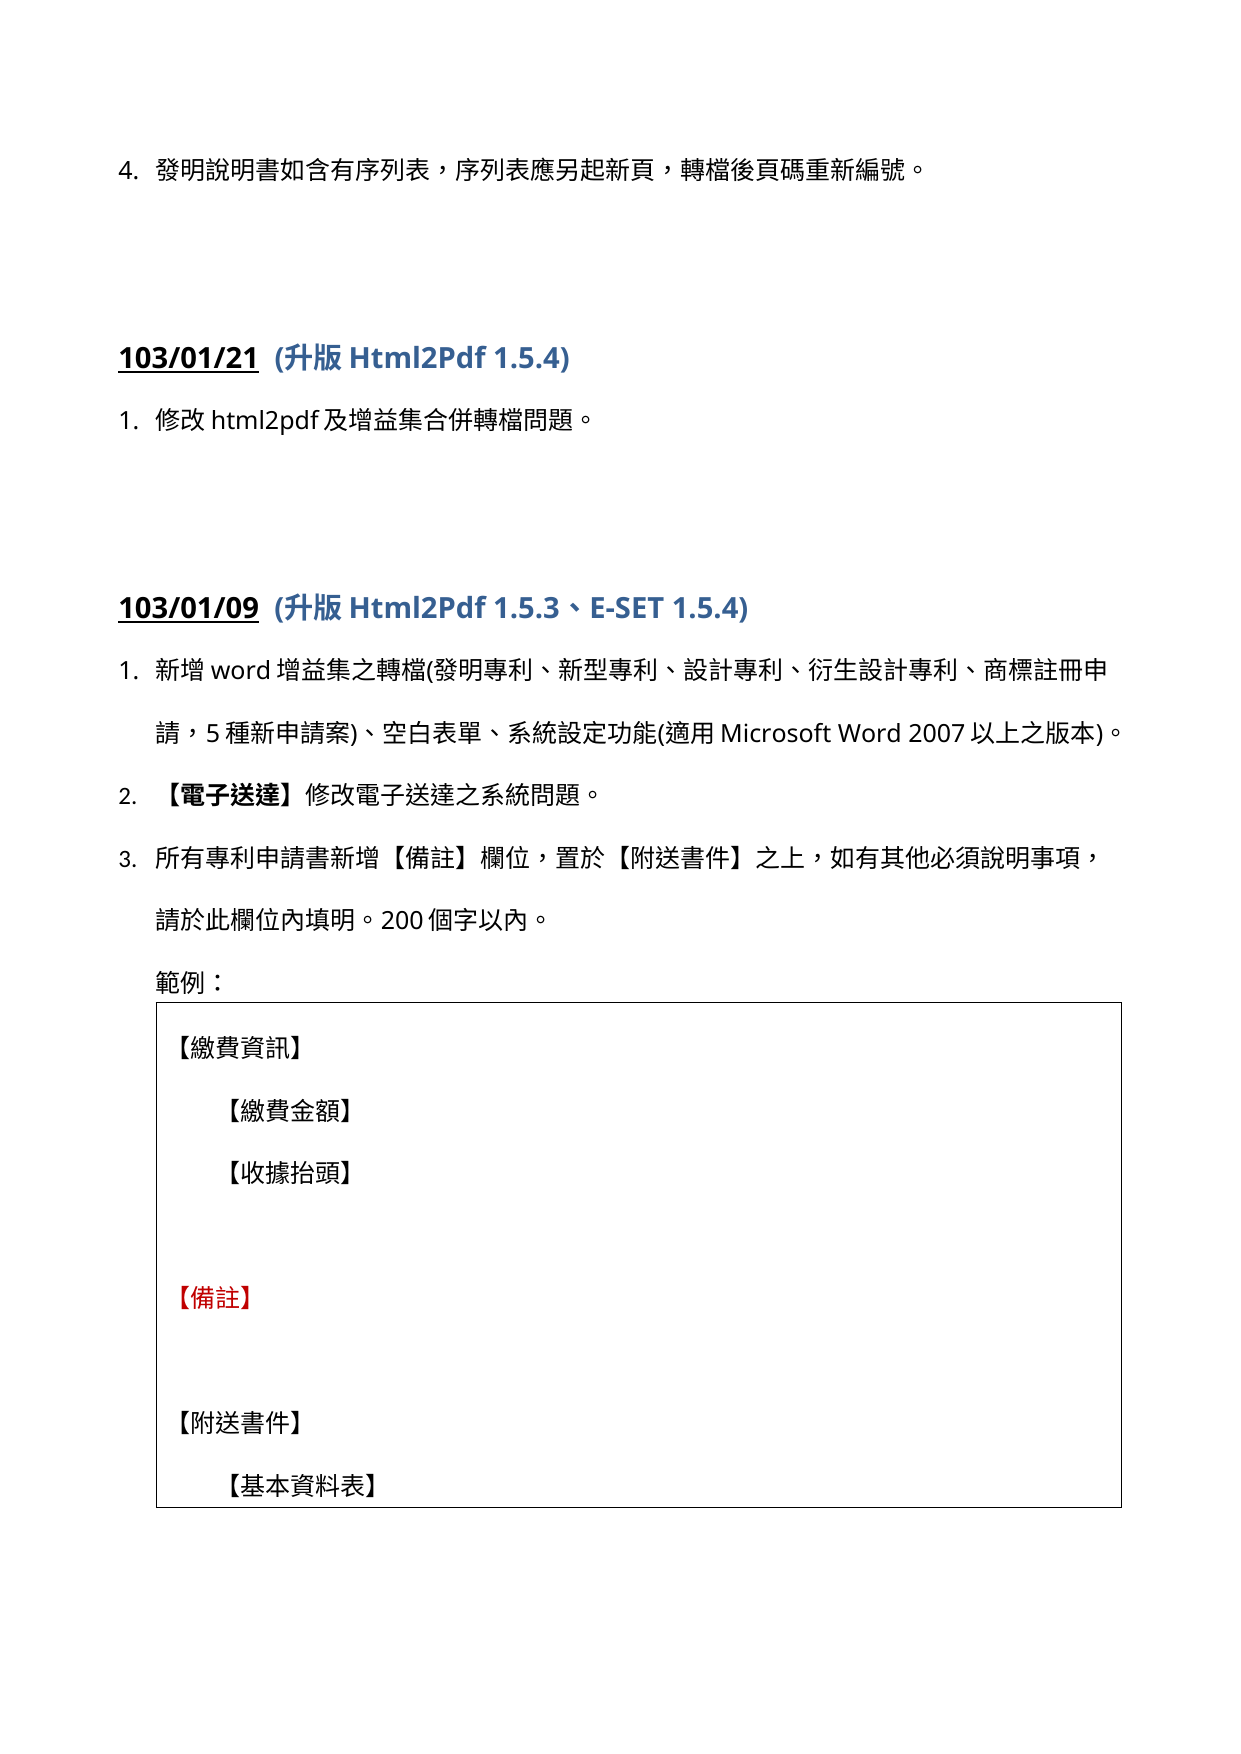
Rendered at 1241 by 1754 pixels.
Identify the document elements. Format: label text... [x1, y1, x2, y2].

text 【基本資料表】 [157, 1439, 1121, 1507]
text 【附送書件】 [157, 1377, 1121, 1439]
text 103/01/21 (升版Html2Pdf 1.5.4) [118, 314, 1122, 377]
text 【收據抬頭】 [157, 1127, 1121, 1193]
text 【備註】 [157, 1252, 1121, 1318]
list 【電子送達】修改電子送達之系統問題。 [118, 752, 1122, 814]
text 【繳費資訊】 [157, 1003, 1121, 1064]
list 發明說明書如含有序列表，序列表應另起新頁，轉檔後頁碼重新編號。 [118, 127, 1122, 189]
list 新增word增益集之轉檔(發明專利、新型專利、設計專利、衍生設計專利、商標註冊申請，5種新申請案)、空白表單、系統設定功能(適用Microsoft Word 2007以上之版本)。 [118, 627, 1122, 752]
text 【繳費金額】 [157, 1064, 1121, 1127]
list 所有專利申請書新增【備註】欄位，置於【附送書件】之上，如有其他必須說明事項，請於此欄位內填明。200個字以內。 [118, 814, 1122, 939]
list 修改html2pdf及增益集合併轉檔問題。 [118, 377, 1122, 439]
text 103/01/09 (升版Html2Pdf 1.5.3、E-SET 1.5.4) [118, 564, 1122, 627]
text 範例： [156, 939, 1122, 1002]
